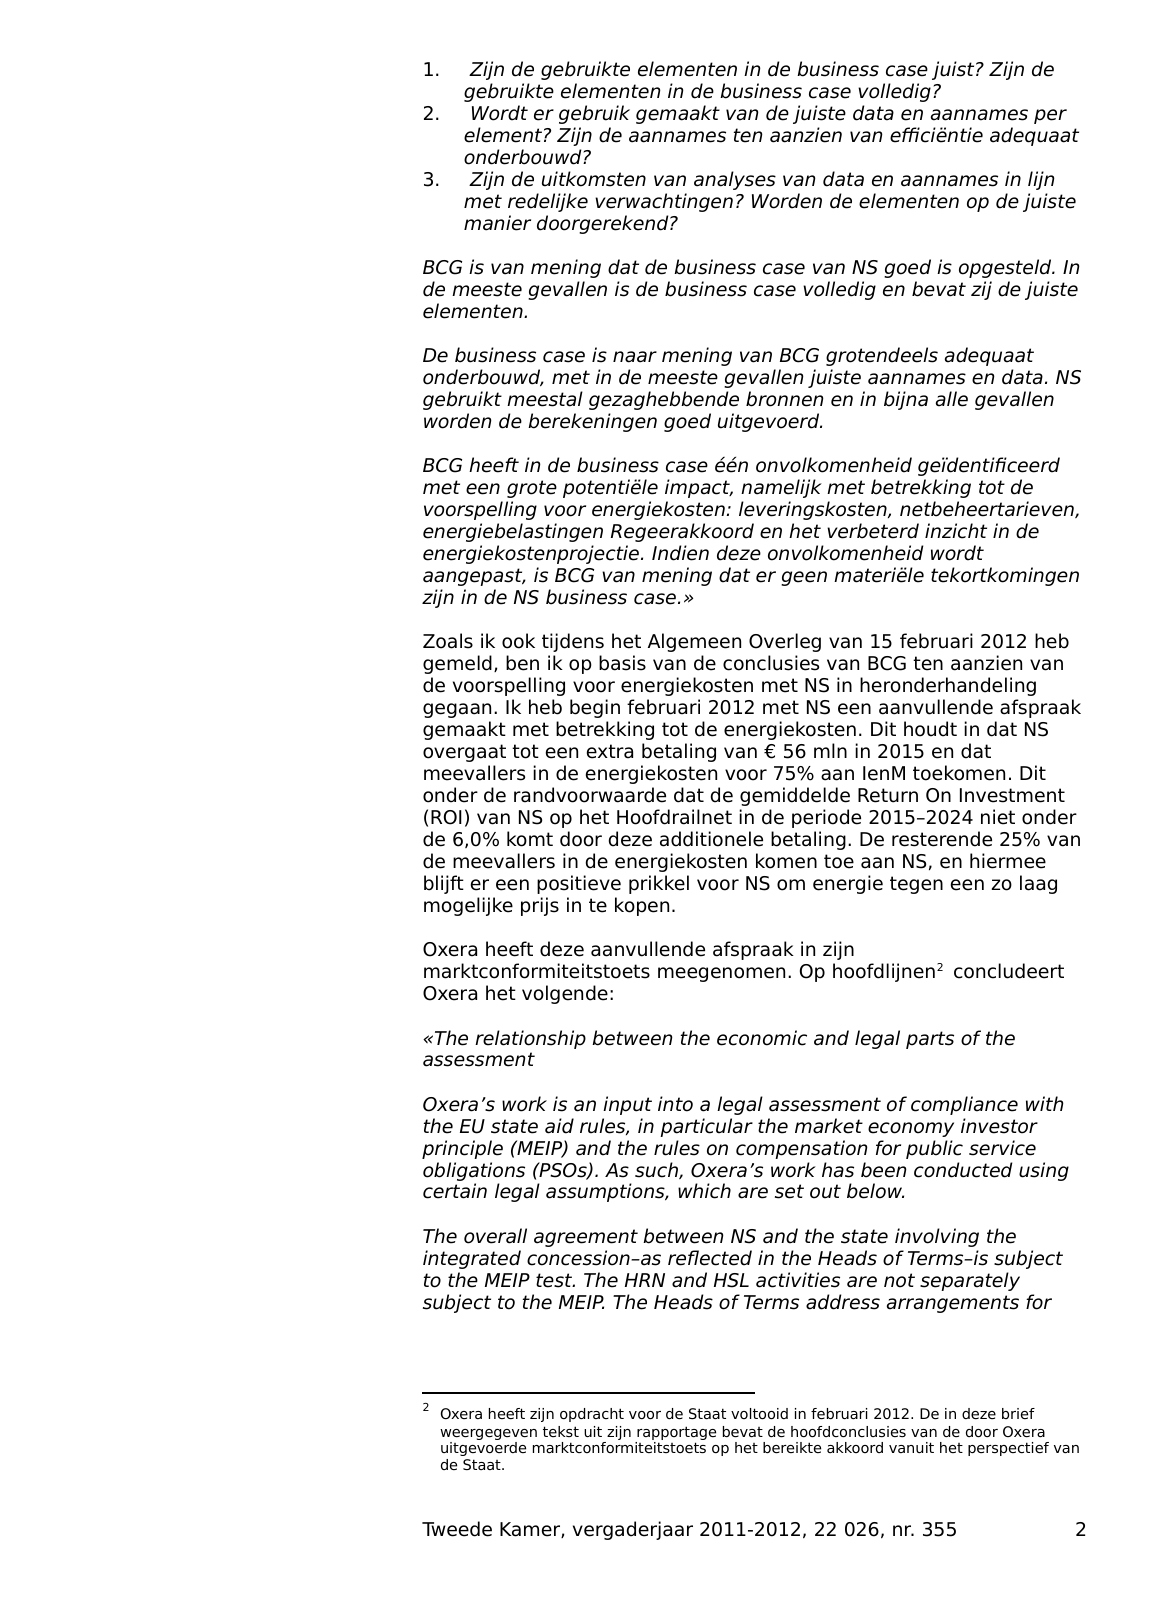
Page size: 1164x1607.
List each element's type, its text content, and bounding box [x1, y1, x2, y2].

text 1. Zijn de gebruikte elementen in de business case juist? Zijn de gebruikte elementen in de business case volledig? [422, 59, 1087, 103]
text «The relationship between the economic and legal parts of the assessment [422, 1027, 1087, 1071]
text Zoals ik ook tijdens het Algemeen Overleg van 15 februari 2012 heb gemeld, ben ik op basis van de conclusies van BCG ten aanzien van de voorspelling voor energiekosten met NS in heronderhandeling gegaan. Ik heb begin februari 2012 met NS een aanvullende afspraak gemaakt met betrekking tot de energiekosten. Dit houdt in dat NS overgaat tot een extra betaling van € 56 mln in 2015 en dat meevallers in de energiekosten voor 75% aan IenM toekomen. Dit onder de randvoorwaarde dat de gemiddelde Return On Investment (ROI) van NS op het Hoofdrailnet in de periode 2015–2024 niet onder de 6,0% komt door deze additionele betaling. De resterende 25% van de meevallers in de energiekosten komen toe aan NS, en hiermee blijft er een positieve prikkel voor NS om energie tegen een zo laag mogelijke prijs in te kopen. [422, 631, 1087, 917]
text 2. Wordt er gebruik gemaakt van de juiste data en aannames per element? Zijn de aannames ten aanzien van efficiëntie adequaat onderbouwd? [422, 103, 1087, 169]
text Oxera heeft zijn opdracht voor de Staat voltooid in februari 2012. De in deze brief weergegeven tekst uit zijn rapportage bevat de hoofdconclusies van de door Oxera uitgevoerde marktconformiteitstoets op het bereikte akkoord vanuit het perspectief van de Staat. [422, 1402, 1087, 1474]
text 3. Zijn de uitkomsten van analyses van data en aannames in lijn met redelijke verwachtingen? Worden de elementen op de juiste manier doorgerekend? [422, 169, 1087, 235]
text The overall agreement between NS and the state involving the integrated concession–as reflected in the Heads of Terms–is subject to the MEIP test. The HRN and HSL activities are not separately subject to the MEIP. The Heads of Terms address arrangements for [422, 1226, 1087, 1313]
text Oxera heeft deze aanvullende afspraak in zijn marktconformiteitstoets meegenomen. Op hoofdlijnen concludeert Oxera het volgende: [422, 939, 1087, 1005]
text Oxera’s work is an input into a legal assessment of compliance with the EU state aid rules, in particular the market economy investor principle (MEIP) and the rules on compensation for public service obligations (PSOs). As such, Oxera’s work has been conducted using certain legal assumptions, which are set out below. [422, 1093, 1087, 1203]
text BCG is van mening dat de business case van NS goed is opgesteld. In de meeste gevallen is de business case volledig en bevat zij de juiste elementen. [422, 257, 1087, 323]
text De business case is naar mening van BCG grotendeels adequaat onderbouwd, met in de meeste gevallen juiste aannames en data. NS gebruikt meestal gezaghebbende bronnen en in bijna alle gevallen worden de berekeningen goed uitgevoerd. [422, 345, 1087, 433]
text BCG heeft in de business case één onvolkomenheid geïdentificeerd met een grote potentiële impact, namelijk met betrekking tot de voorspelling voor energiekosten: leveringskosten, netbeheertarieven, energiebelastingen Regeerakkoord en het verbeterd inzicht in de energiekostenprojectie. Indien deze onvolkomenheid wordt aangepast, is BCG van mening dat er geen materiële tekortkomingen zijn in de NS business case.» [422, 455, 1087, 609]
